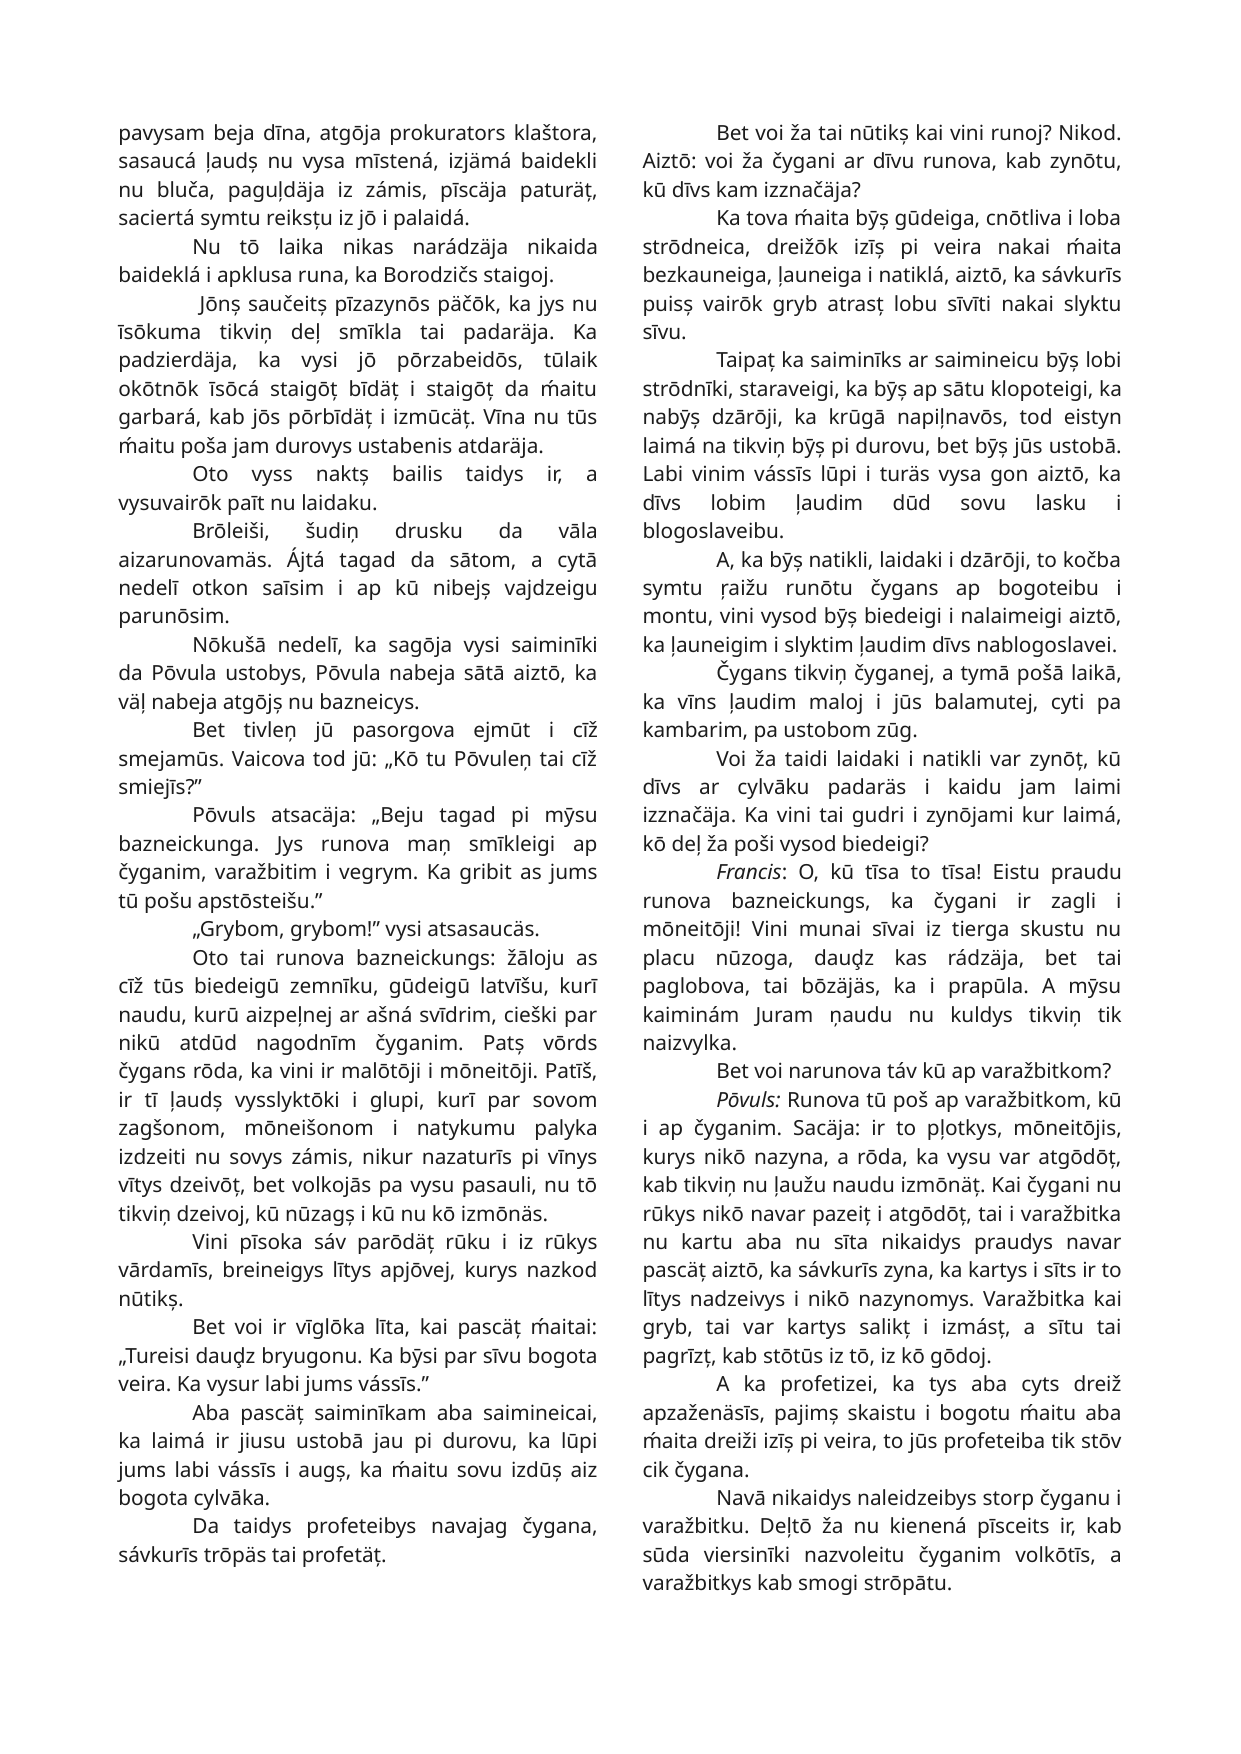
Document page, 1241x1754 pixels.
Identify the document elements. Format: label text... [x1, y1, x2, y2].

text Aba pascäț saiminīkam aba saimineicai, ka laimá ir jiusu ustobā jau pi durovu, ka lūpi jums labi vássīs i augș, ka ḿaitu sovu izdūș aiz bogota cylvāka. [118, 1398, 598, 1512]
text Bet voi narunova táv kū ap varažbitkom? [642, 1057, 1122, 1085]
text Jōnș saučeitș pīzazynōs päčōk, ka jys nu īsōkuma tikviņ deļ smīkla tai padaräja. Ka padzierdäja, ka vysi jō pōrzabeidōs, tūlaik okōtnōk īsōcá staigōț bīdäț i staigōț da ḿaitu garbará, kab jōs pōrbīdäț i izmūcäț. Vīna nu tūs ḿaitu poša jam durovys ustabenis atdaräja. [118, 289, 598, 459]
text Bet tivleņ jū pasorgova ejmūt i cīž smejamūs. Vaicova tod jū: „Kō tu Pōvuleņ tai cīž smiejīs?” [118, 715, 598, 801]
text Taipaț ka saiminīks ar saimineicu bȳș lobi strōdnīki, staraveigi, ka bȳș ap sātu klopoteigi, ka nabȳș dzārōji, ka krūgā napiļnavōs, tod eistyn laimá na tikviņ bȳș pi durovu, bet bȳș jūs ustobā. Labi vinim vássīs lūpi i turäs vysa gon aiztō, ka dīvs lobim ļaudim dūd sovu lasku i blogoslaveibu. [642, 346, 1122, 545]
text Oto tai runova bazneickungs: žāloju as cīž tūs biedeigū zemnīku, gūdeigū latvīšu, kurī naudu, kurū aizpeļnej ar ašná svīdrim, cieški par nikū atdūd nagodnīm čyganim. Patș vōrds čygans rōda, ka vini ir malōtōji i mōneitōji. Patīš, ir tī ļaudș vysslyktōki i glupi, kurī par sovom zagšonom, mōneišonom i natykumu palyka izdzeiti nu sovys zámis, nikur nazaturīs pi vīnys vītys dzeivōț, bet volkojās pa vysu pasauli, nu tō tikviņ dzeivoj, kū nūzagș i kū nu kō izmōnäs. [118, 943, 598, 1227]
text pavysam beja dīna, atgōja prokurators klaštora, sasaucá ļaudș nu vysa mīstená, izjämá baidekli nu bluča, paguļdäja iz zámis, pīscäja paturäț, saciertá symtu reiksțu iz jō i palaidá. [118, 118, 598, 232]
text A ka profetizei, ka tys aba cyts dreiž apzaženäsīs, pajimș skaistu i bogotu ḿaitu aba ḿaita dreiži izīș pi veira, to jūs profeteiba tik stōv cik čygana. [642, 1369, 1122, 1483]
text Bet voi ir vīglōka līta, kai pascäț ḿaitai: „Tureisi dauḑz bryugonu. Ka bȳsi par sīvu bogota veira. Ka vysur labi jums vássīs.” [118, 1312, 598, 1398]
text Pōvuls atsacäja: „Beju tagad pi mȳsu bazneickunga. Jys runova maņ smīkleigi ap čyganim, varažbitim i vegrym. Ka gribit as jums tū pošu apstōsteišu.” [118, 801, 598, 914]
text Vini pīsoka sáv parōdäț rūku i iz rūkys vārdamīs, breineigys lītys apjōvej, kurys nazkod nūtikș. [118, 1227, 598, 1312]
text Voi ža taidi laidaki i natikli var zynōț, kū dīvs ar cylvāku padaräs i kaidu jam laimi izznačäja. Ka vini tai gudri i zynōjami kur laimá, kō deļ ža poši vysod biedeigi? [642, 744, 1122, 857]
text Pōvuls: Runova tū poš ap varažbitkom, kū i ap čyganim. Sacäja: ir to pļotkys, mōneitōjis, kurys nikō nazyna, a rōda, ka vysu var atgōdōț, kab tikviņ nu ļaužu naudu izmōnäț. Kai čygani nu rūkys nikō navar pazeiț i atgōdōț, tai i varažbitka nu kartu aba nu sīta nikaidys praudys navar pascäț aiztō, ka sávkurīs zyna, ka kartys i sīts ir to lītys nadzeivys i nikō nazynomys. Varažbitka kai gryb, tai var kartys salikț i izmásț, a sītu tai pagrīzț, kab stōtūs iz tō, iz kō gōdoj. [642, 1085, 1122, 1369]
text Čygans tikviņ čyganej, a tymā pošā laikā, ka vīns ļaudim maloj i jūs balamutej, cyti pa kambarim, pa ustobom zūg. [642, 658, 1122, 744]
text A, ka bȳș natikli, laidaki i dzārōji, to kočba symtu ŗaižu runōtu čygans ap bogoteibu i montu, vini vysod bȳș biedeigi i nalaimeigi aiztō, ka ļauneigim i slyktim ļaudim dīvs nablogoslavei. [642, 545, 1122, 658]
text Oto vyss naktș bailis taidys ir, a vysuvairōk paīt nu laidaku. [118, 459, 598, 516]
text Francis: O, kū tīsa to tīsa! Eistu praudu runova bazneickungs, ka čygani ir zagli i mōneitōji! Vini munai sīvai iz tierga skustu nu placu nūzoga, dauḑz kas rádzäja, bet tai paglobova, tai bōzäjäs, ka i prapūla. A mȳsu kaiminám Juram ņaudu nu kuldys tikviņ tik naizvylka. [642, 857, 1122, 1057]
text Navā nikaidys naleidzeibys storp čyganu i varažbitku. Deļtō ža nu kienená pīsceits ir, kab sūda viersinīki nazvoleitu čyganim volkōtīs, a varažbitkys kab smogi strōpātu. [642, 1483, 1122, 1597]
text Brōleiši, šudiņ drusku da vāla aizarunovamäs. Ájtá tagad da sātom, a cytā nedelī otkon saīsim i ap kū nibejș vajdzeigu parunōsim. [118, 516, 598, 630]
text Da taidys profeteibys navajag čygana, sávkurīs trōpäs tai profetäț. [118, 1512, 598, 1568]
text Nu tō laika nikas narádzäja nikaida baideklá i apklusa runa, ka Borodzičs staigoj. [118, 232, 598, 289]
text Bet voi ža tai nūtikș kai vini runoj? Nikod. Aiztō: voi ža čygani ar dīvu runova, kab zynōtu, kū dīvs kam izznačäja? [642, 118, 1122, 203]
text Ka tova ḿaita bȳș gūdeiga, cnōtliva i loba strōdneica, dreižōk izīș pi veira nakai ḿaita bezkauneiga, ļauneiga i natiklá, aiztō, ka sávkurīs puisș vairōk gryb atrasț lobu sīvīti nakai slyktu sīvu. [642, 203, 1122, 346]
text „Grybom, grybom!” vysi atsasaucäs. [118, 914, 598, 943]
text Nōkušā nedelī, ka sagōja vysi saiminīki da Pōvula ustobys, Pōvula nabeja sātā aiztō, ka väļ nabeja atgōjș nu bazneicys. [118, 630, 598, 715]
